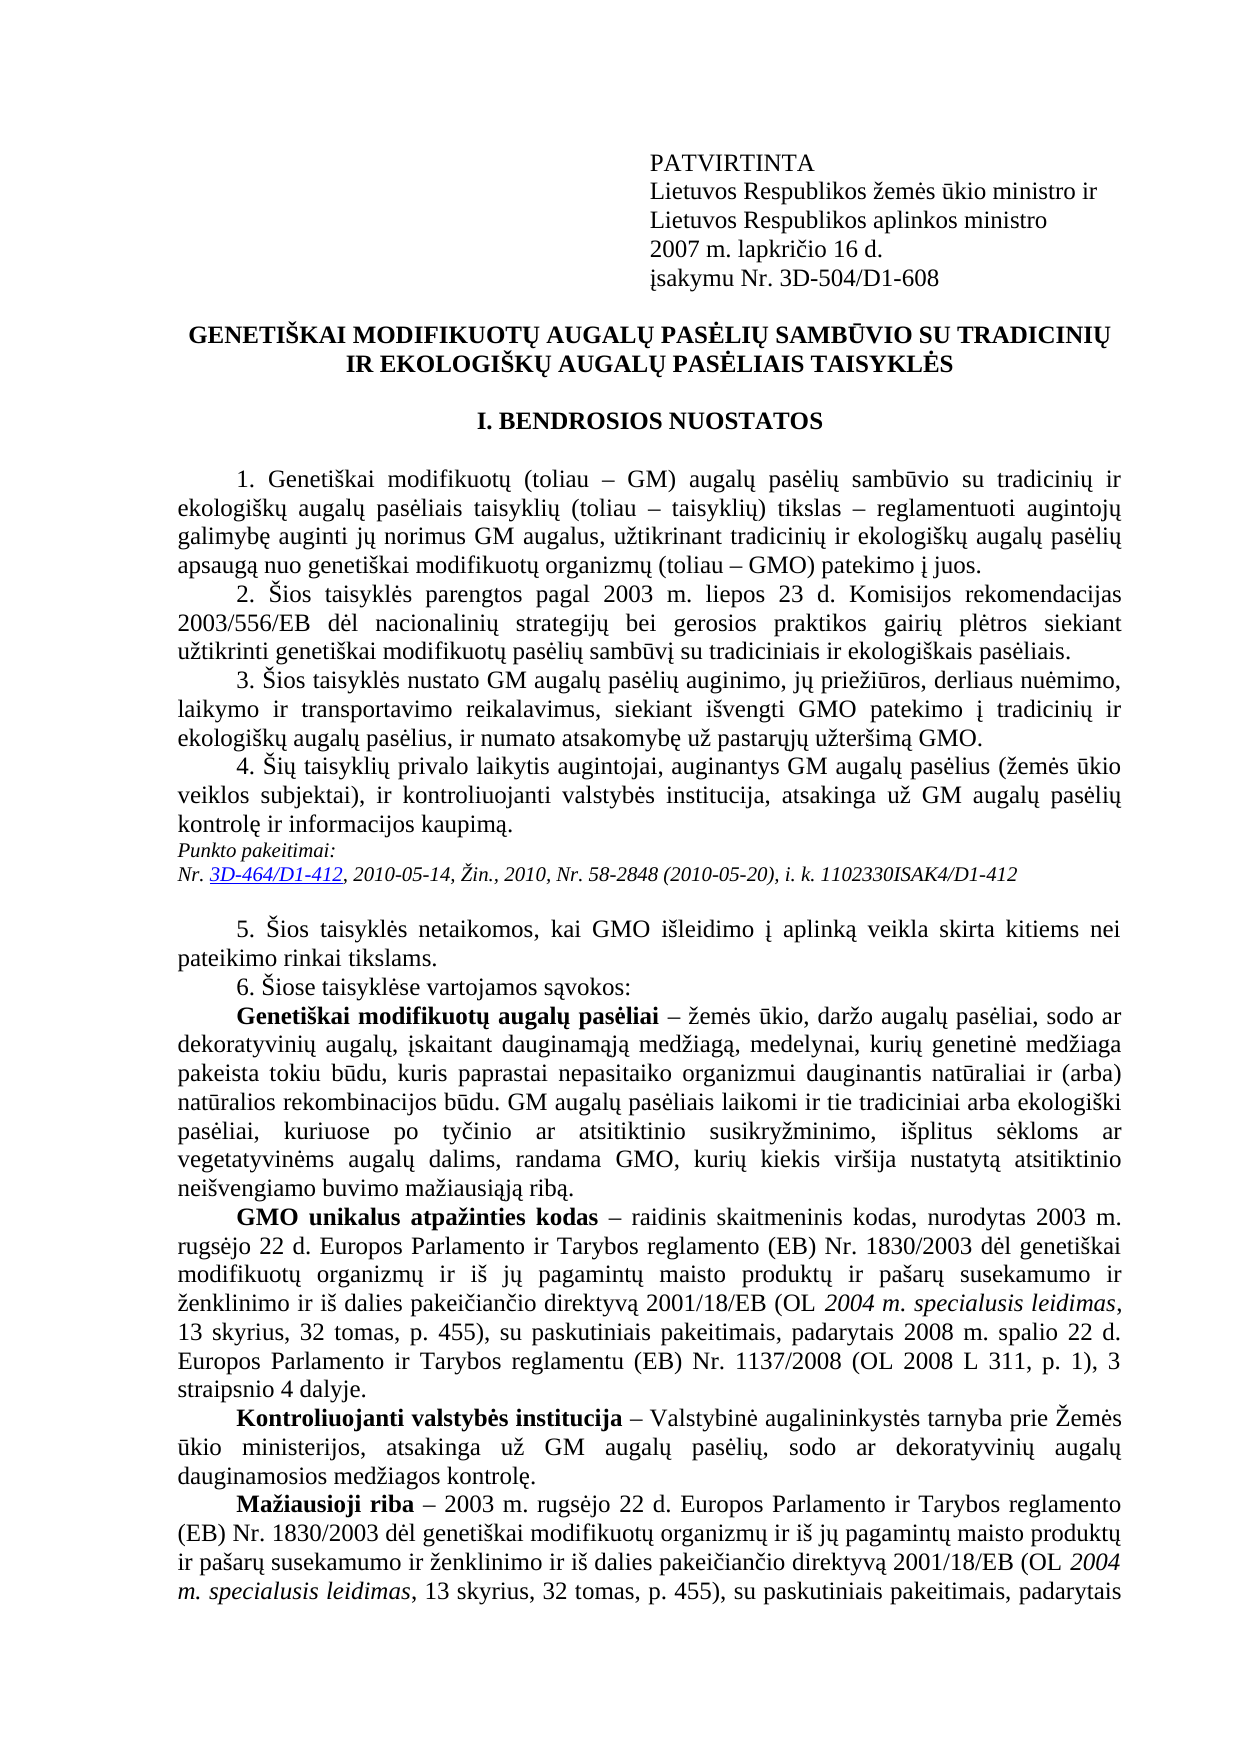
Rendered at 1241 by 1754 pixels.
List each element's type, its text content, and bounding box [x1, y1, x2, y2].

text 1. Genetiškai modifikuotų (toliau – GM) augalų pasėlių sambūvio su tradicinių ir ekologiškų augalų pasėliais taisyklių (toliau – taisyklių) tikslas – reglamentuoti augintojų galimybę auginti jų norimus GM augalus, užtikrinant tradicinių ir ekologiškų augalų pasėlių apsaugą nuo genetiškai modifikuotų organizmų (toliau – GMO) patekimo į juos. [177, 464, 1122, 579]
text Mažiausioji riba – 2003 m. rugsėjo 22 d. Europos Parlamento ir Tarybos reglamento (EB) Nr. 1830/2003 dėl genetiškai modifikuotų organizmų ir iš jų pagamintų maisto produktų ir pašarų susekamumo ir ženklinimo ir iš dalies pakeičiančio direktyvą 2001/18/EB (OL 2004 m. specialusis leidimas, 13 skyrius, 32 tomas, p. 455), su paskutiniais pakeitimais, padarytais [177, 1489, 1122, 1604]
text Lietuvos Respublikos aplinkos ministro [649, 205, 1122, 234]
text 3. Šios taisyklės nustato GM augalų pasėlių auginimo, jų priežiūros, derliaus nuėmimo, laikymo ir transportavimo reikalavimus, siekiant išvengti GMO patekimo į tradicinių ir ekologiškų augalų pasėlius, ir numato atsakomybę už pastarųjų užteršimą GMO. [177, 665, 1122, 751]
text 6. Šiose taisyklėse vartojamos sąvokos: [177, 972, 1122, 1001]
text 5. Šios taisyklės netaikomos, kai GMO išleidimo į aplinką veikla skirta kitiems nei pateikimo rinkai tikslams. [177, 914, 1122, 972]
text Nr. 3D-464/D1-412, 2010-05-14, Žin., 2010, Nr. 58-2848 (2010-05-20), i. k. 1102330ISAK4/D1-412 [177, 862, 1122, 886]
text Genetiškai modifikuotų augalų pasėliai – žemės ūkio, daržo augalų pasėliai, sodo ar dekoratyvinių augalų, įskaitant dauginamąją medžiagą, medelynai, kurių genetinė medžiaga pakeista tokiu būdu, kuris paprastai nepasitaiko organizmui dauginantis natūraliai ir (arba) natūralios rekombinacijos būdu. GM augalų pasėliais laikomi ir tie tradiciniai arba ekologiški pasėliai, kuriuose po tyčinio ar atsitiktinio susikryžminimo, išplitus sėkloms ar vegetatyvinėms augalų dalims, randama GMO, kurių kiekis viršija nustatytą atsitiktinio neišvengiamo buvimo mažiausiąją ribą. [177, 1001, 1122, 1202]
text 2. Šios taisyklės parengtos pagal 2003 m. liepos 23 d. Komisijos rekomendacijas 2003/556/EB dėl nacionalinių strategijų bei gerosios praktikos gairių plėtros siekiant užtikrinti genetiškai modifikuotų pasėlių sambūvį su tradiciniais ir ekologiškais pasėliais. [177, 579, 1122, 665]
text 2007 m. lapkričio 16 d. [649, 234, 1122, 263]
text PATVIRTINTA [649, 148, 1122, 176]
text 4. Šių taisyklių privalo laikytis augintojai, auginantys GM augalų pasėlius (žemės ūkio veiklos subjektai), ir kontroliuojanti valstybės institucija, atsakinga už GM augalų pasėlių kontrolę ir informacijos kaupimą. [177, 751, 1122, 838]
text Lietuvos Respublikos žemės ūkio ministro ir [649, 176, 1122, 205]
text Punkto pakeitimai: [177, 838, 1122, 862]
text įsakymu Nr. 3D-504/D1-608 [649, 263, 1122, 291]
text GMO unikalus atpažinties kodas – raidinis skaitmeninis kodas, nurodytas 2003 m. rugsėjo 22 d. Europos Parlamento ir Tarybos reglamento (EB) Nr. 1830/2003 dėl genetiškai modifikuotų organizmų ir iš jų pagamintų maisto produktų ir pašarų susekamumo ir ženklinimo ir iš dalies pakeičiančio direktyvą 2001/18/EB (OL 2004 m. specialusis leidimas, 13 skyrius, 32 tomas, p. 455), su paskutiniais pakeitimais, padarytais 2008 m. spalio 22 d. Europos Parlamento ir Tarybos reglamentu (EB) Nr. 1137/2008 (OL 2008 L 311, p. 1), 3 straipsnio 4 dalyje. [177, 1202, 1122, 1403]
text I. BENDROSIOS NUOSTATOS [177, 406, 1122, 435]
text GENETIŠKAI MODIFIKUOTŲ AUGALŲ PASĖLIŲ SAMBŪVIO SU TRADICINIŲ IR EKOLOGIŠKŲ AUGALŲ PASĖLIAIS TAISYKLĖS [177, 320, 1122, 378]
text Kontroliuojanti valstybės institucija – Valstybinė augalininkystės tarnyba prie Žemės ūkio ministerijos, atsakinga už GM augalų pasėlių, sodo ar dekoratyvinių augalų dauginamosios medžiagos kontrolę. [177, 1403, 1122, 1489]
